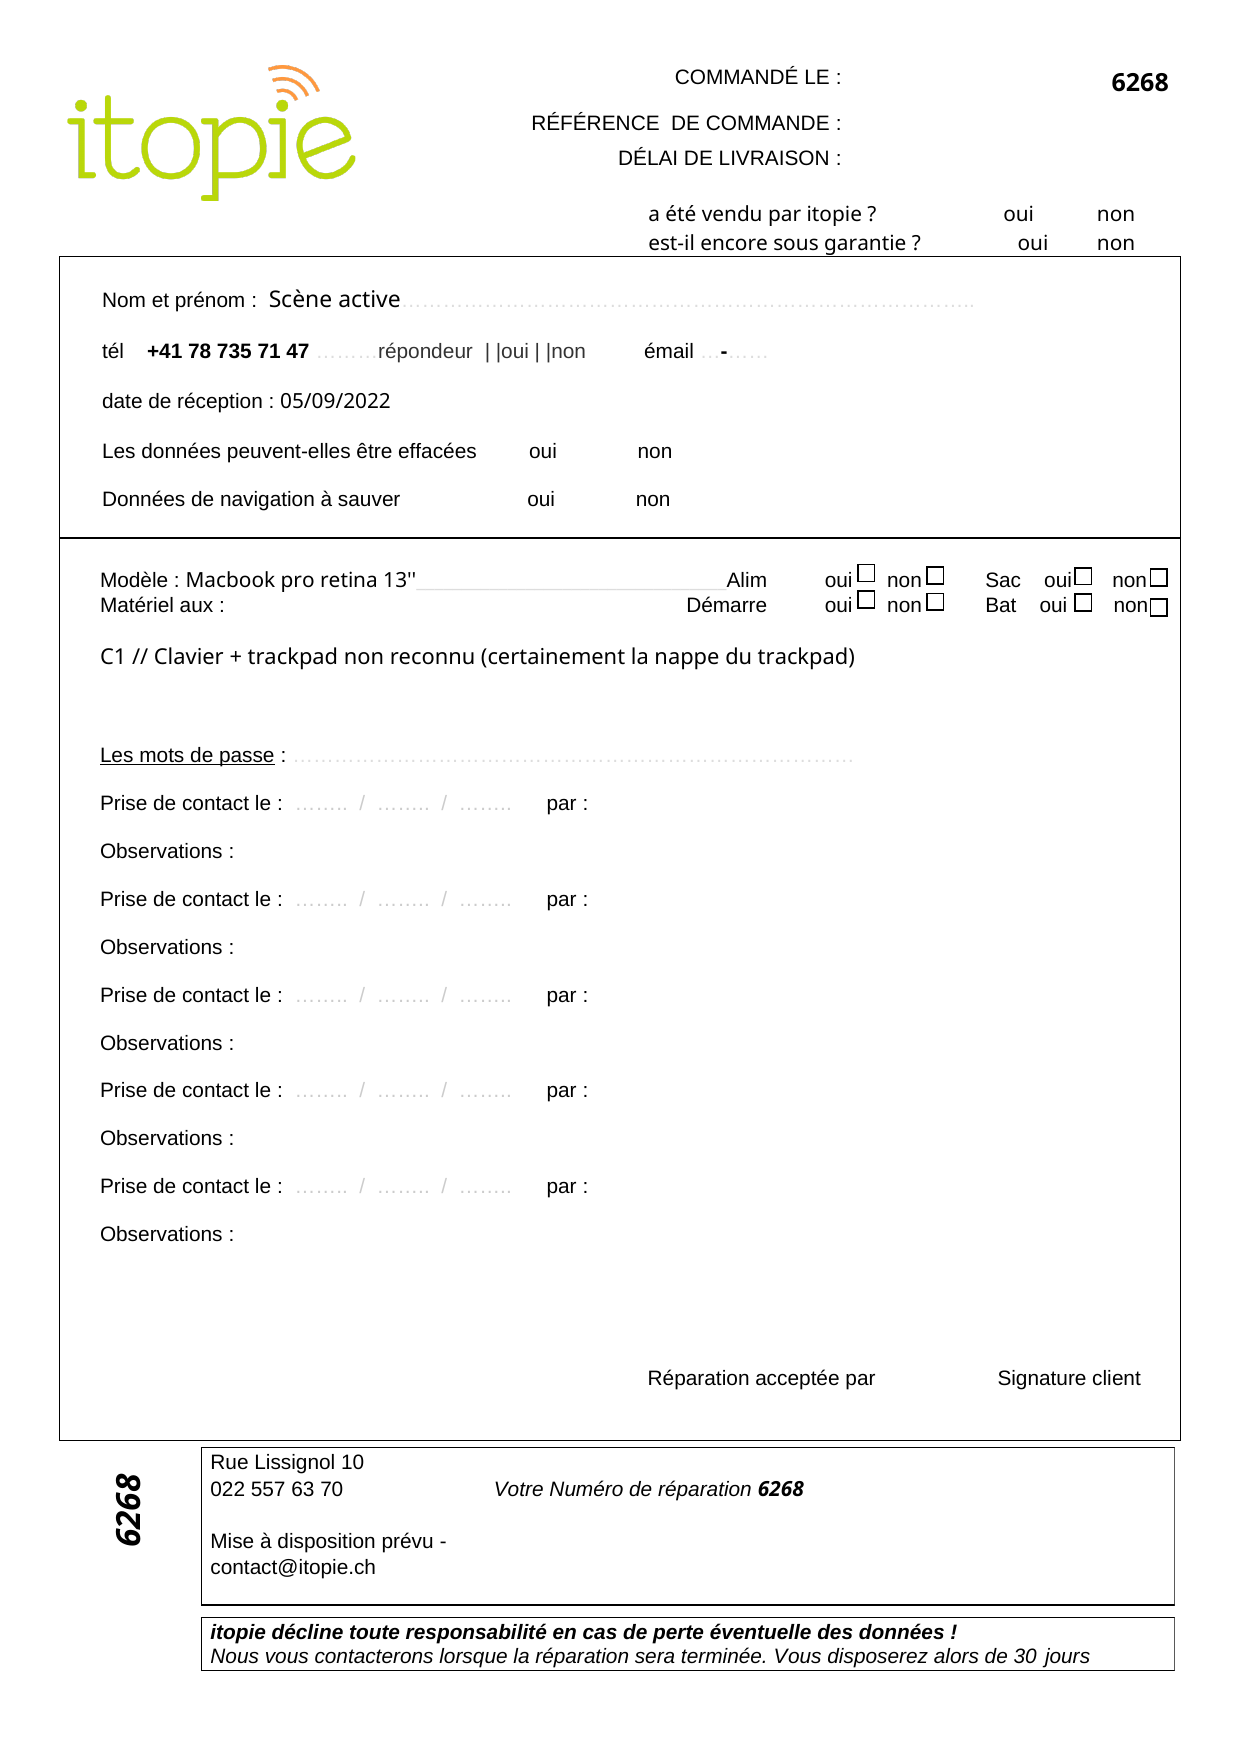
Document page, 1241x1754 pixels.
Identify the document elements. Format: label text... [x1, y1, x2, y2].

table_header Rue Lissignol 10 022 557 63 70 Votre Numéro de réparation 6268 Mise à disposition prévu - contact@itopie.ch [195, 1441, 1180, 1611]
text Réparation acceptée par Signature client [60, 1363, 1180, 1390]
text a été vendu par itopie ? oui non [59, 199, 1181, 228]
table_cell RÉFÉRENCE DE COMMANDE : [490, 105, 847, 140]
table_cell DÉLAI DE LIVRAISON : [490, 140, 847, 175]
text Observations : [60, 1027, 1180, 1054]
table_header COMMANDÉ LE : [490, 59, 847, 104]
table_header 6268 [847, 59, 1180, 104]
text Prise de contact le : …….. / …….. / …….. par : [60, 1075, 1180, 1102]
text Observations : [60, 1123, 1180, 1150]
text Observations : [60, 836, 1180, 863]
text Matériel aux : Démarre oui non Bat oui non [60, 590, 1180, 617]
text est-il encore sous garantie ? oui non [59, 228, 1181, 256]
table_header 6268 [59, 1441, 195, 1677]
text Prise de contact le : …….. / …….. / …….. par : [60, 883, 1180, 911]
text Prise de contact le : …….. / …….. / …….. par : [60, 788, 1180, 815]
table_cell [847, 105, 1180, 140]
text C1 // Clavier + trackpad non reconnu (certainement la nappe du trackpad) [60, 638, 1180, 671]
text Prise de contact le : …….. / …….. / …….. par : [60, 1171, 1180, 1198]
text Modèle : Macbook pro retina 13'' Alim oui non Sac oui non [879, 562, 925, 590]
text Nom et prénom : Scène active……………………………………………………………………….. [60, 280, 1180, 314]
text Observations : [60, 931, 1180, 958]
text Les mots de passe : ……………………………………………………………………… [60, 740, 1180, 767]
text Données de navigation à sauver oui non [60, 484, 1180, 511]
text Modèle : Macbook pro retina 13'' Alim oui non Sac oui non [60, 562, 856, 590]
text Modèle : Macbook pro retina 13'' Alim oui non Sac oui non [948, 562, 1180, 590]
table_cell itopie décline toute responsabilité en cas de perte éventuelle des données ! Nous vous contacterons lorsque la réparation sera terminée. Vous disposerez alors de 30 jours [195, 1611, 1180, 1677]
text date de réception : 05/09/2022 [60, 383, 1180, 415]
text tél +41 78 735 71 47 ………répondeur | |oui | |non émail …-…… [60, 335, 1180, 362]
picture [67, 65, 356, 201]
text Prise de contact le : …….. / …….. / …….. par : [60, 979, 1180, 1006]
table_cell [847, 140, 1180, 175]
text Les données peuvent-elles être effacées oui non [60, 436, 1180, 463]
text Observations : [60, 1219, 1180, 1246]
